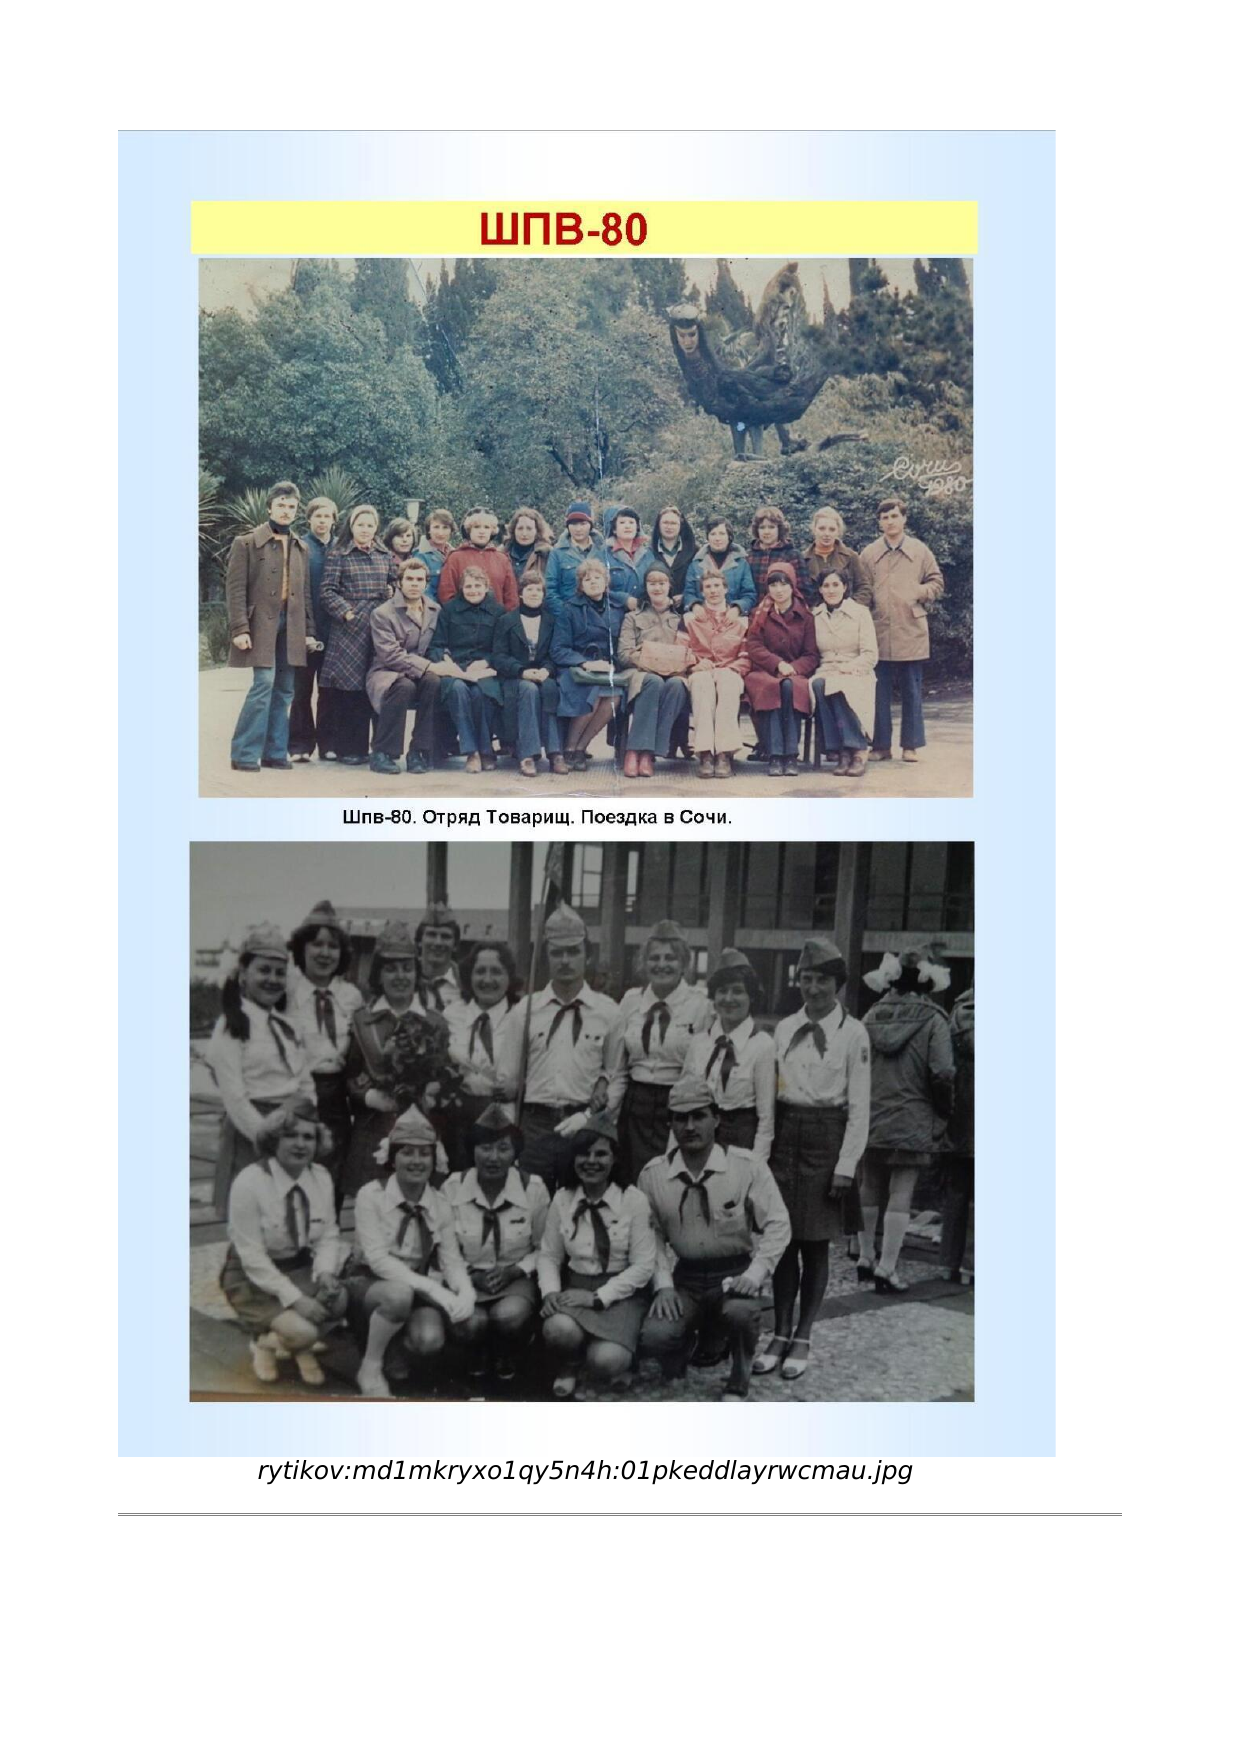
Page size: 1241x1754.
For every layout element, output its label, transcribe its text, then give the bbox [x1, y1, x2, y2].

picture [118, 130, 1056, 1457]
text rytikov:md1mkryxo1qy5n4h:01pkeddlayrwcmau.jpg [118, 1457, 1056, 1486]
